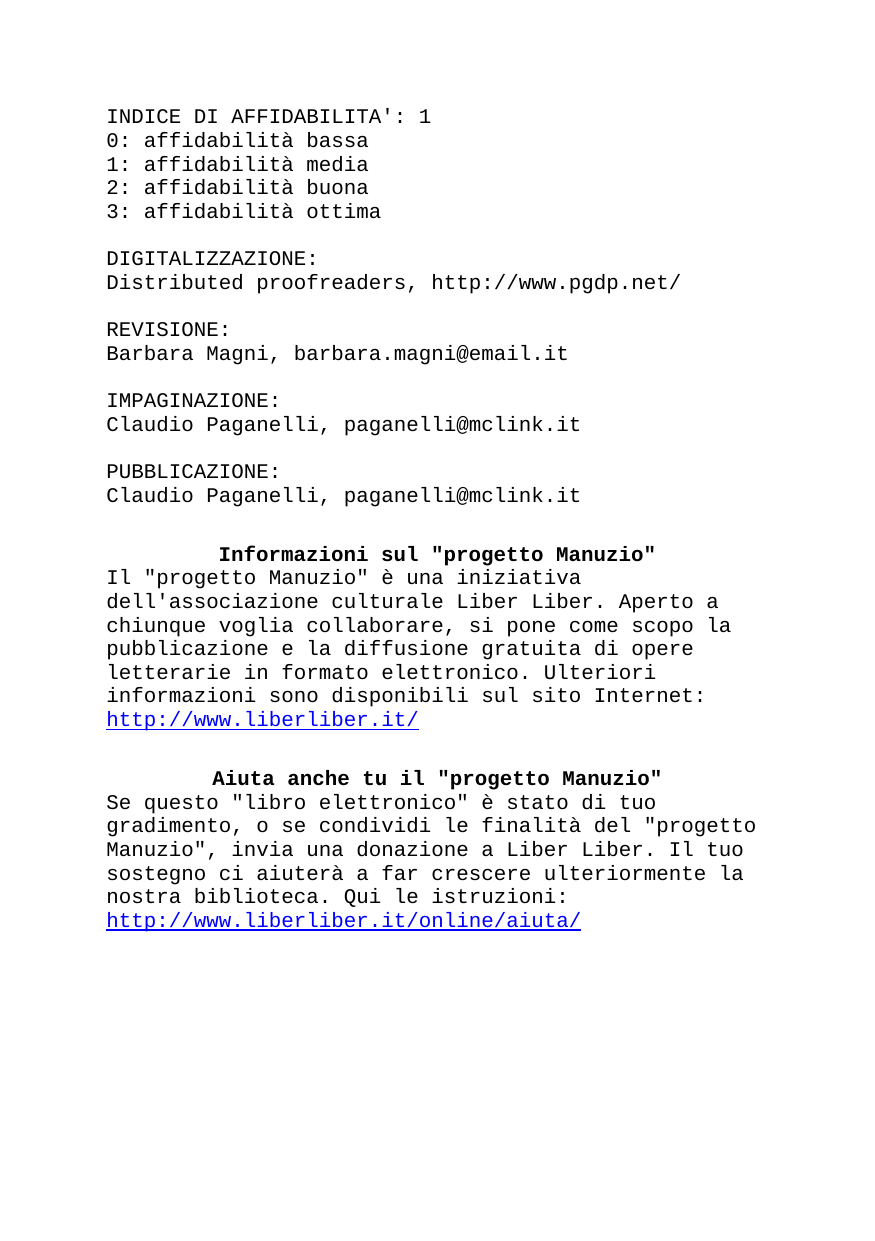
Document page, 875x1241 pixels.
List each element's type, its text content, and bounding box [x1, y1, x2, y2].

text REVISIONE: [106, 319, 768, 343]
text Barbara Magni, barbara.magni@email.it [106, 343, 768, 366]
text 2: affidabilità buona [106, 177, 768, 201]
text Informazioni sul "progetto Manuzio" [106, 544, 768, 567]
text Se questo "libro elettronico" è stato di tuo gradimento, o se condividi le finalità del "progetto Manuzio", invia una donazione a Liber Liber. Il tuo sostegno ci aiuterà a far crescere ulteriormente la nostra biblioteca. Qui le istruzioni: [106, 792, 768, 910]
text Claudio Paganelli, paganelli@mclink.it [106, 484, 768, 508]
text INDICE DI AFFIDABILITA': 1 [106, 106, 768, 130]
text PUBBLICAZIONE: [106, 461, 768, 484]
text http://www.liberliber.it/ [106, 709, 768, 733]
text http://www.liberliber.it/online/aiuta/ [106, 910, 768, 934]
text 3: affidabilità ottima [106, 201, 768, 224]
text Aiuta anche tu il "progetto Manuzio" [106, 768, 768, 792]
text 0: affidabilità bassa [106, 130, 768, 153]
text 1: affidabilità media [106, 153, 768, 177]
text IMPAGINAZIONE: [106, 390, 768, 414]
text Il "progetto Manuzio" è una iniziativa dell'associazione culturale Liber Liber. Aperto a chiunque voglia collaborare, si pone come scopo la pubblicazione e la diffusione gratuita di opere letterarie in formato elettronico. Ulteriori informazioni sono disponibili sul sito Internet: [106, 567, 768, 709]
text DIGITALIZZAZIONE: [106, 248, 768, 272]
text Claudio Paganelli, paganelli@mclink.it [106, 414, 768, 437]
text Distributed proofreaders, http://www.pgdp.net/ [106, 272, 768, 295]
